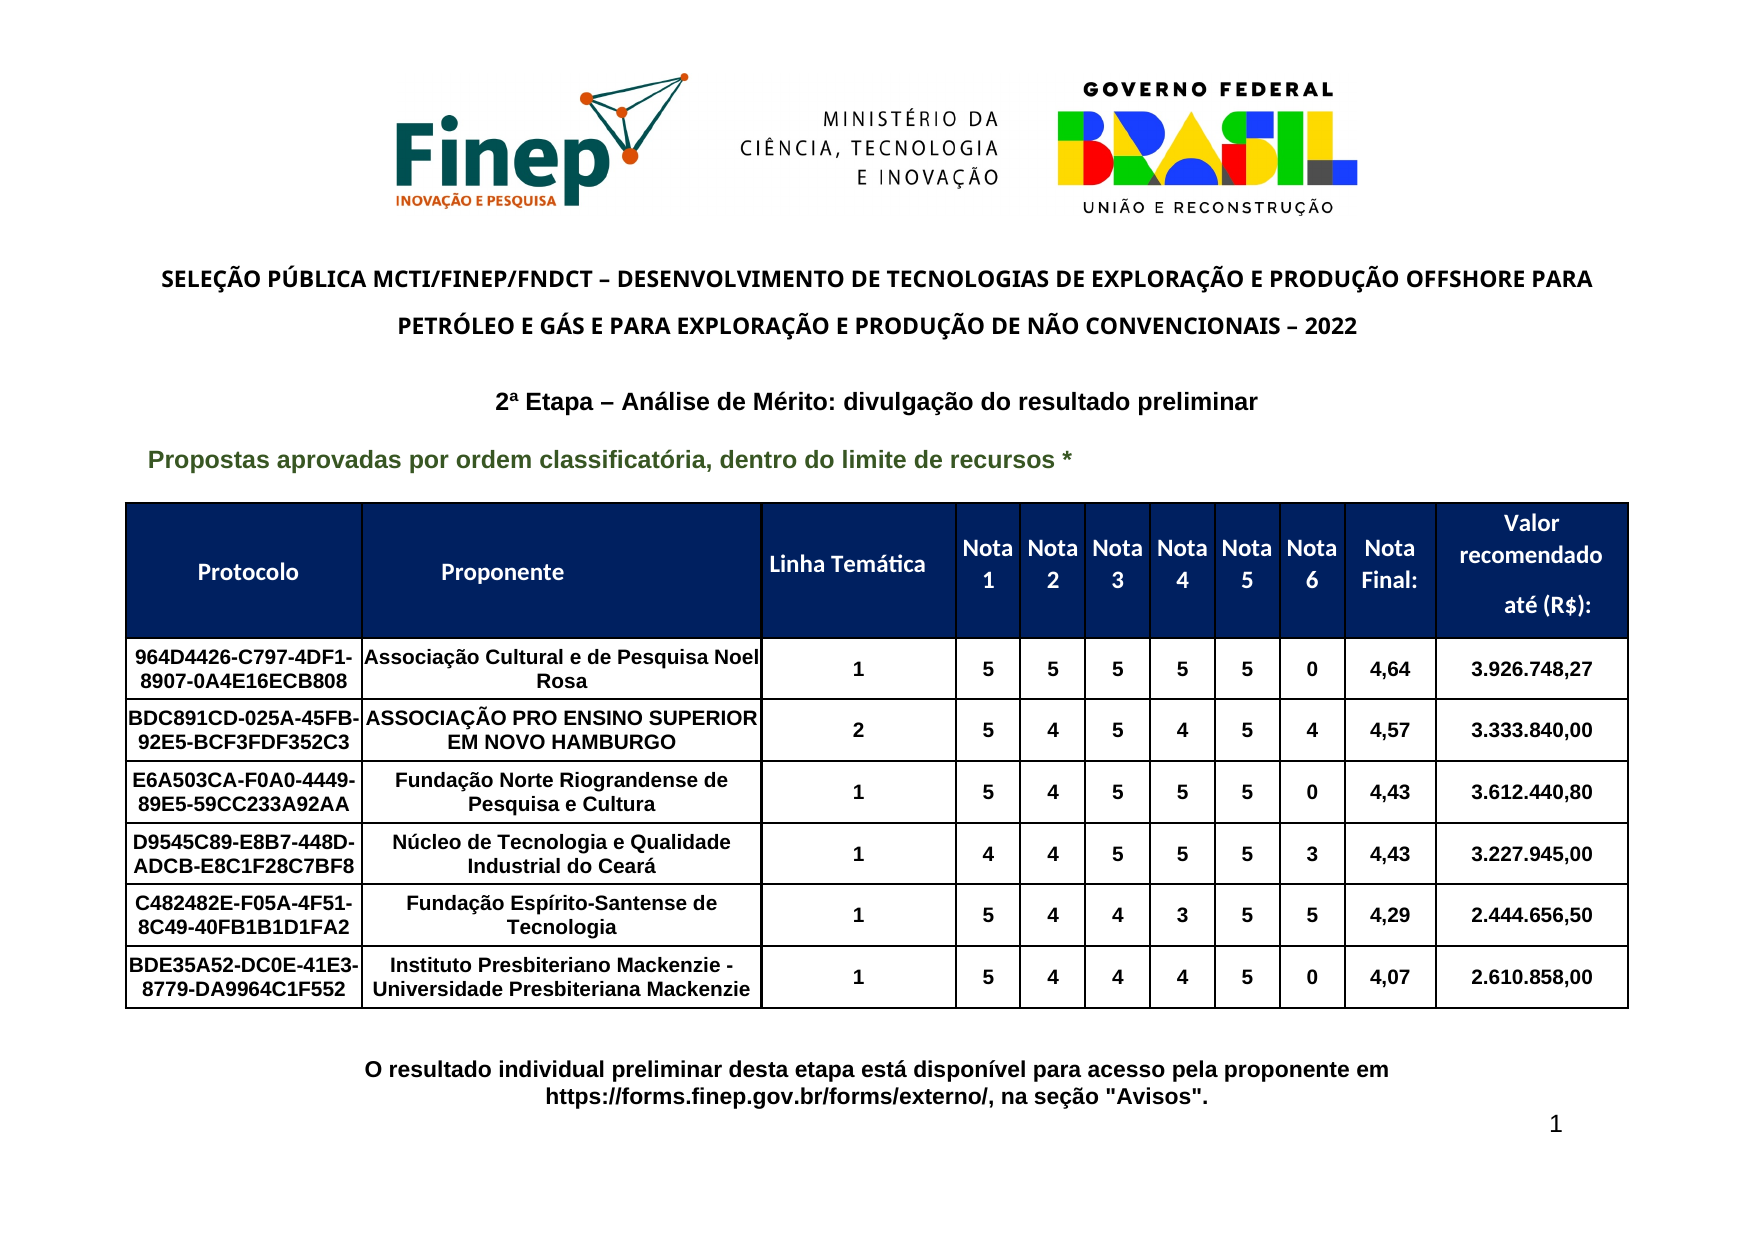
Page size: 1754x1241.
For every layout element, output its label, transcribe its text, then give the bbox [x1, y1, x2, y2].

table_cell 1 [763, 824, 955, 883]
table_cell 3 [1151, 885, 1214, 945]
table_cell ASSOCIAÇÃO PRO ENSINO SUPERIOR EM NOVO HAMBURGO [363, 700, 760, 760]
text 2ª Etapa – Análise de Mérito: divulgação do resultado preliminar [148, 387, 1606, 416]
table_cell 4,43 [1346, 824, 1435, 883]
table_cell 4,57 [1346, 700, 1435, 760]
table_cell 3.333.840,00 [1437, 700, 1627, 760]
table_cell 5 [1151, 824, 1214, 883]
table_header Nota 3 [1086, 504, 1149, 637]
table_cell 1 [763, 947, 955, 1007]
text Propostas aprovadas por ordem classificatória, dentro do limite de recursos * [148, 444, 1606, 473]
table_header Proponente [363, 504, 760, 637]
table_cell 5 [1216, 885, 1279, 945]
table_cell 0 [1281, 762, 1344, 822]
table_cell 2 [763, 700, 955, 760]
table_cell 5 [1216, 639, 1279, 698]
table_header Nota 1 [957, 504, 1019, 637]
table_header Nota 6 [1281, 504, 1344, 637]
table_cell 3 [1281, 824, 1344, 883]
table_cell 4,43 [1346, 762, 1435, 822]
table_cell 4 [1086, 947, 1149, 1007]
table_cell BDE35A52-DC0E-41E3-8779-DA9964C1F552 [127, 947, 361, 1007]
table_header Nota 4 [1151, 504, 1214, 637]
table_cell 5 [1151, 762, 1214, 822]
table_cell 4,64 [1346, 639, 1435, 698]
table_cell 5 [957, 700, 1019, 760]
table_cell 5 [1216, 762, 1279, 822]
table_cell 5 [1086, 639, 1149, 698]
table_header Protocolo [127, 504, 361, 637]
table_cell D9545C89-E8B7-448D-ADCB-E8C1F28C7BF8 [127, 824, 361, 883]
table_cell 5 [957, 639, 1019, 698]
table_cell 5 [1216, 947, 1279, 1007]
text SELEÇÃO PÚBLICA MCTI/FINEP/FNDCT – Desenvolvimento de Tecnologias DE EXPLORAÇÃO E PRODUÇÃO OFFSHORE PARA PETRÓLEO E GÁS E PARA EXPLORAÇÃO E PRODUÇÃO DE NÃO CONVENCIONAIS – 2022 [148, 263, 1606, 341]
table_header Linha Temática [763, 504, 955, 637]
table_cell 5 [1086, 762, 1149, 822]
table_cell 4 [1086, 885, 1149, 945]
table_cell BDC891CD-025A-45FB-92E5-BCF3FDF352C3 [127, 700, 361, 760]
table_cell 0 [1281, 947, 1344, 1007]
table_cell 5 [1086, 700, 1149, 760]
table_cell 4 [1021, 885, 1084, 945]
table_cell 4,07 [1346, 947, 1435, 1007]
table_cell 5 [1086, 824, 1149, 883]
table_cell 5 [1216, 824, 1279, 883]
table_cell 4 [1021, 700, 1084, 760]
table_cell 0 [1281, 639, 1344, 698]
table_cell 1 [763, 885, 955, 945]
table_cell 4 [1151, 947, 1214, 1007]
table_cell 5 [1281, 885, 1344, 945]
table_cell 3.926.748,27 [1437, 639, 1627, 698]
table_cell Núcleo de Tecnologia e Qualidade Industrial do Ceará [363, 824, 760, 883]
table_cell 4 [1021, 762, 1084, 822]
table_cell 3.612.440,80 [1437, 762, 1627, 822]
table_cell 5 [1216, 700, 1279, 760]
table_header Valor recomendado até (R$): [1437, 504, 1627, 637]
table_cell 5 [957, 885, 1019, 945]
table_cell 3.227.945,00 [1437, 824, 1627, 883]
table_cell 1 [763, 762, 955, 822]
table_cell 2.444.656,50 [1437, 885, 1627, 945]
table_header Nota Final: [1346, 504, 1435, 637]
table_cell 1 [763, 639, 955, 698]
table_header Nota 5 [1216, 504, 1279, 637]
table_cell 4 [1151, 700, 1214, 760]
table_cell 5 [957, 762, 1019, 822]
table_cell 4 [1281, 700, 1344, 760]
table_cell Fundação Norte Riograndense de Pesquisa e Cultura [363, 762, 760, 822]
table_cell 2.610.858,00 [1437, 947, 1627, 1007]
table_cell 5 [957, 947, 1019, 1007]
table_header Nota 2 [1021, 504, 1084, 637]
table_cell 5 [1151, 639, 1214, 698]
table_cell 964D4426-C797-4DF1-8907-0A4E16ECB808 [127, 639, 361, 698]
table_cell 4 [1021, 824, 1084, 883]
table_cell 5 [1021, 639, 1084, 698]
table_cell C482482E-F05A-4F51-8C49-40FB1B1D1FA2 [127, 885, 361, 945]
table_cell Instituto Presbiteriano Mackenzie - Universidade Presbiteriana Mackenzie [363, 947, 760, 1007]
table_cell 4 [957, 824, 1019, 883]
table_cell 4 [1021, 947, 1084, 1007]
table_cell Associação Cultural e de Pesquisa Noel Rosa [363, 639, 760, 698]
table_cell Fundação Espírito-Santense de Tecnologia [363, 885, 760, 945]
table_cell E6A503CA-F0A0-4449-89E5-59CC233A92AA [127, 762, 361, 822]
table_cell 4,29 [1346, 885, 1435, 945]
